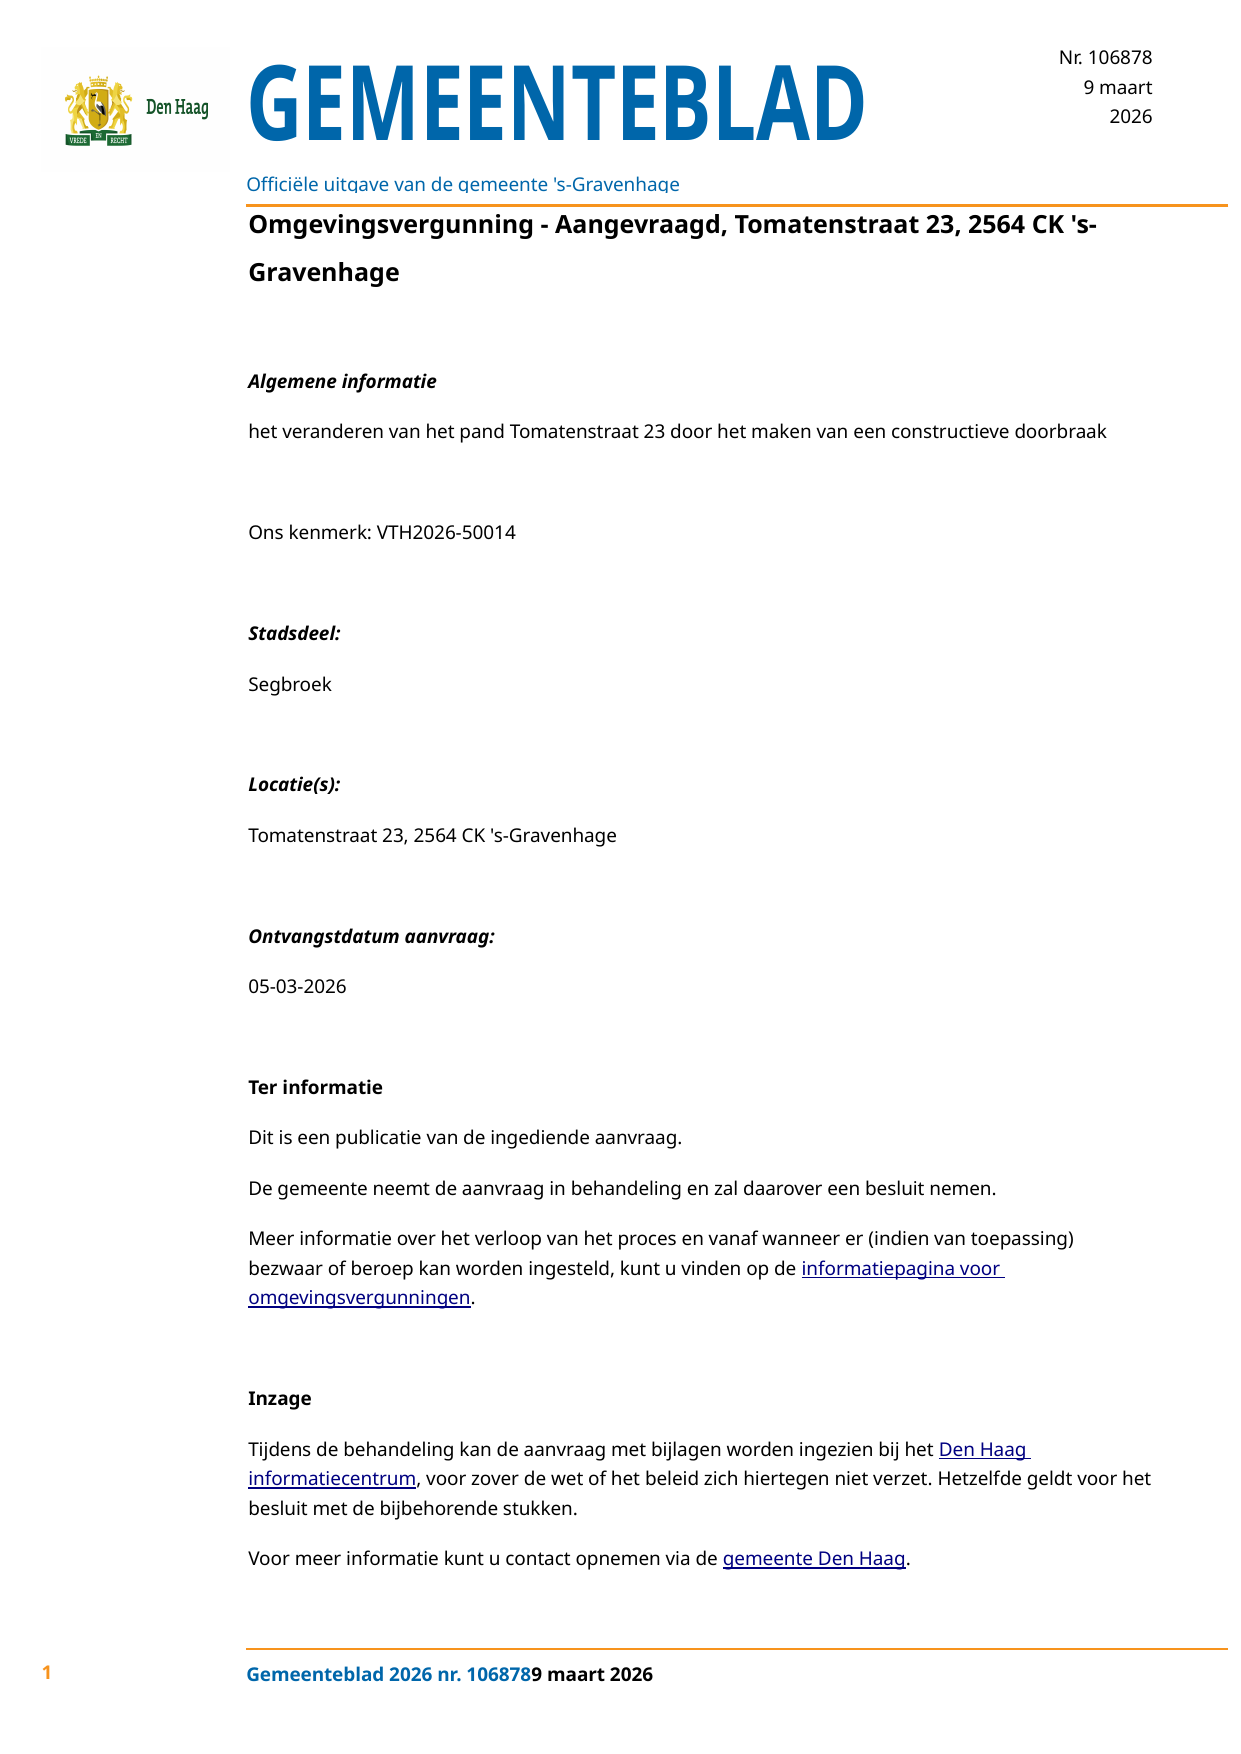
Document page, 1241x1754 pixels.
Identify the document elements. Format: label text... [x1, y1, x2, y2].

text Voor meer informatie kunt u contact opnemen via de gemeente Den Haag. [248, 1545, 1152, 1571]
picture [41, 47, 231, 172]
text Algemene informatie [248, 368, 1152, 394]
text De gemeente neemt de aanvraag in behandeling en zal daarover een besluit nemen. [248, 1175, 1152, 1201]
text Dit is een publicatie van de ingediende aanvraag. [248, 1124, 1152, 1150]
text Omgevingsvergunning - Aangevraagd, Tomatenstraat 23, 2564 CK 's-Gravenhage [248, 207, 1152, 288]
text Stadsdeel: [248, 620, 1152, 646]
text Meer informatie over het verloop van het proces en vanaf wanneer er (indien van toepassing) bezwaar of beroep kan worden ingesteld, kunt u vinden op de informatiepagina voor omgevingsvergunningen. [248, 1225, 1152, 1310]
text het veranderen van het pand Tomatenstraat 23 door het maken van een constructieve doorbraak [248, 419, 1152, 444]
text 05-03-2026 [248, 973, 1152, 999]
text Ter informatie [248, 1074, 1152, 1100]
text Locatie(s): [248, 772, 1152, 797]
text Tomatenstraat 23, 2564 CK 's-Gravenhage [248, 822, 1152, 848]
text Inzage [248, 1385, 1152, 1411]
text Ontvangstdatum aanvraag: [248, 923, 1152, 949]
text Tijdens de behandeling kan de aanvraag met bijlagen worden ingezien bij het Den Haag informatiecentrum, voor zover de wet of het beleid zich hiertegen niet verzet. Hetzelfde geldt voor het besluit met de bijbehorende stukken. [248, 1436, 1152, 1521]
text Segbroek [248, 671, 1152, 697]
text Ons kenmerk: VTH2026-50014 [248, 519, 1152, 545]
